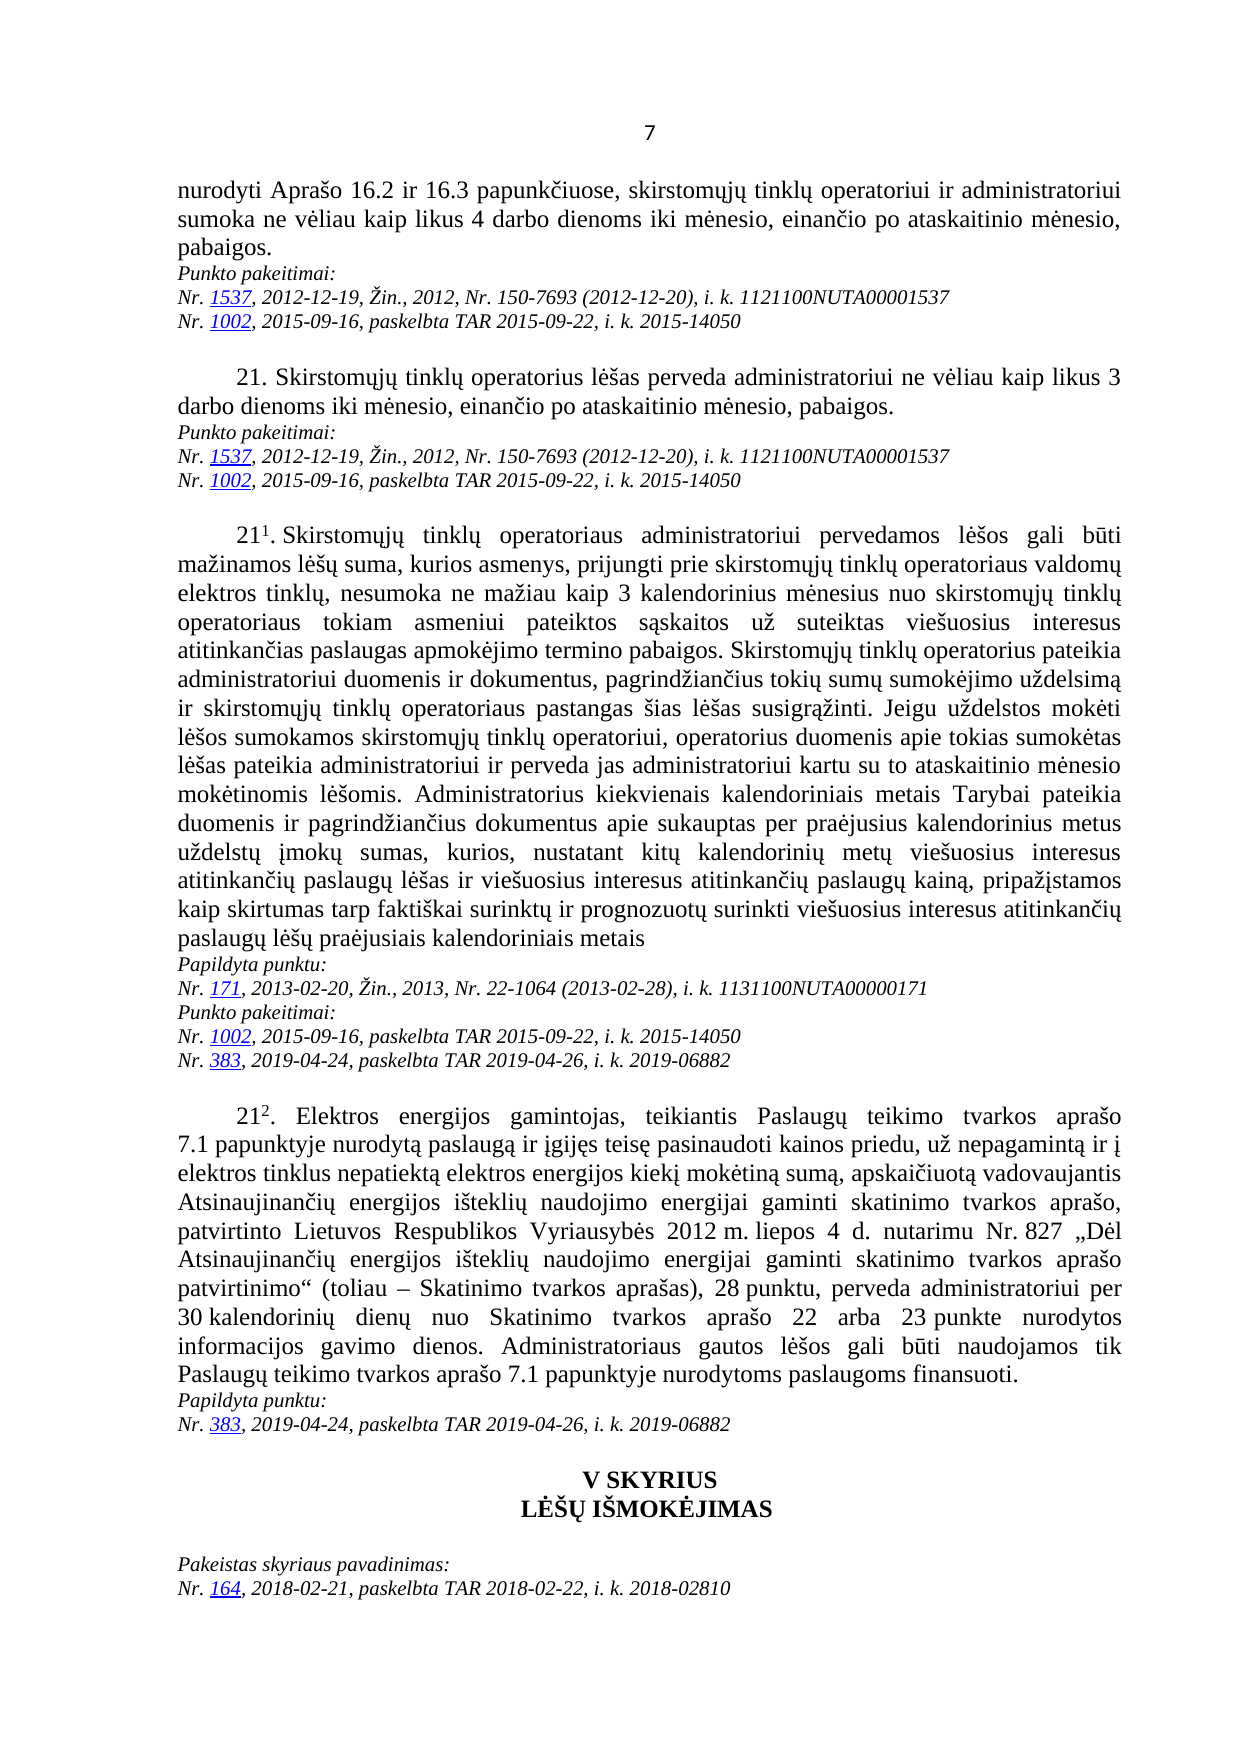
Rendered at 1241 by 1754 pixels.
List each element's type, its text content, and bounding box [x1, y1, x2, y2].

text V SKYRIUS [177, 1465, 1122, 1494]
text Papildyta punktu: [177, 1388, 1122, 1412]
text Punkto pakeitimai: [177, 1000, 1122, 1024]
text Nr. 1537, 2012-12-19, Žin., 2012, Nr. 150-7693 (2012-12-20), i. k. 1121100NUTA00001537 [177, 285, 1122, 309]
text Pakeistas skyriaus pavadinimas: [177, 1551, 1122, 1576]
text Nr. 1002, 2015-09-16, paskelbta TAR 2015-09-22, i. k. 2015-14050 [177, 1024, 1122, 1048]
text Nr. 1002, 2015-09-16, paskelbta TAR 2015-09-22, i. k. 2015-14050 [177, 309, 1122, 333]
text Papildyta punktu: [177, 952, 1122, 976]
text 212. Elektros energijos gamintojas, teikiantis Paslaugų teikimo tvarkos aprašo 7.1 papunktyje nurodytą paslaugą ir įgijęs teisę pasinaudoti kainos priedu, už nepagamintą ir į elektros tinklus nepatiektą elektros energijos kiekį mokėtiną sumą, apskaičiuotą vadovaujantis Atsinaujinančių energijos išteklių naudojimo energijai gaminti skatinimo tvarkos aprašo, patvirtinto Lietuvos Respublikos Vyriausybės 2012 m. liepos 4 d. nutarimu Nr. 827 „Dėl Atsinaujinančių energijos išteklių naudojimo energijai gaminti skatinimo tvarkos aprašo patvirtinimo“ (toliau – Skatinimo tvarkos aprašas), 28 punktu, perveda administratoriui per 30 kalendorinių dienų nuo Skatinimo tvarkos aprašo 22 arba 23 punkte nurodytos informacijos gavimo dienos. Administratoriaus gautos lėšos gali būti naudojamos tik Paslaugų teikimo tvarkos aprašo 7.1 papunktyje nurodytoms paslaugoms finansuoti. [177, 1101, 1122, 1388]
text Nr. 171, 2013-02-20, Žin., 2013, Nr. 22-1064 (2013-02-28), i. k. 1131100NUTA00000171 [177, 976, 1122, 1000]
text Punkto pakeitimai: [177, 419, 1122, 444]
text Punkto pakeitimai: [177, 261, 1122, 285]
text 211. Skirstomųjų tinklų operatoriaus administratoriui pervedamos lėšos gali būti mažinamos lėšų suma, kurios asmenys, prijungti prie skirstomųjų tinklų operatoriaus valdomų elektros tinklų, nesumoka ne mažiau kaip 3 kalendorinius mėnesius nuo skirstomųjų tinklų operatoriaus tokiam asmeniui pateiktos sąskaitos už suteiktas viešuosius interesus atitinkančias paslaugas apmokėjimo termino pabaigos. Skirstomųjų tinklų operatorius pateikia administratoriui duomenis ir dokumentus, pagrindžiančius tokių sumų sumokėjimo uždelsimą ir skirstomųjų tinklų operatoriaus pastangas šias lėšas susigrąžinti. Jeigu uždelstos mokėti lėšos sumokamos skirstomųjų tinklų operatoriui, operatorius duomenis apie tokias sumokėtas lėšas pateikia administratoriui ir perveda jas administratoriui kartu su to ataskaitinio mėnesio mokėtinomis lėšomis. Administratorius kiekvienais kalendoriniais metais Tarybai pateikia duomenis ir pagrindžiančius dokumentus apie sukauptas per praėjusius kalendorinius metus uždelstų įmokų sumas, kurios, nustatant kitų kalendorinių metų viešuosius interesus atitinkančių paslaugų lėšas ir viešuosius interesus atitinkančių paslaugų kainą, pripažįstamos kaip skirtumas tarp faktiškai surinktų ir prognozuotų surinkti viešuosius interesus atitinkančių paslaugų lėšų praėjusiais kalendoriniais metais [177, 521, 1122, 952]
text LĖŠŲ IŠMOKĖJIMAS [177, 1494, 1122, 1523]
text Nr. 1002, 2015-09-16, paskelbta TAR 2015-09-22, i. k. 2015-14050 [177, 468, 1122, 492]
text nurodyti Aprašo 16.2 ir 16.3 papunkčiuose, skirstomųjų tinklų operatoriui ir administratoriui sumoka ne vėliau kaip likus 4 darbo dienoms iki mėnesio, einančio po ataskaitinio mėnesio, pabaigos. [177, 175, 1122, 261]
text Nr. 1537, 2012-12-19, Žin., 2012, Nr. 150-7693 (2012-12-20), i. k. 1121100NUTA00001537 [177, 444, 1122, 468]
text 21. Skirstomųjų tinklų operatorius lėšas perveda administratoriui ne vėliau kaip likus 3 darbo dienoms iki mėnesio, einančio po ataskaitinio mėnesio, pabaigos. [177, 362, 1122, 419]
text Nr. 383, 2019-04-24, paskelbta TAR 2019-04-26, i. k. 2019-06882 [177, 1412, 1122, 1436]
text Nr. 164, 2018-02-21, paskelbta TAR 2018-02-22, i. k. 2018-02810 [177, 1576, 1122, 1599]
text Nr. 383, 2019-04-24, paskelbta TAR 2019-04-26, i. k. 2019-06882 [177, 1048, 1122, 1072]
